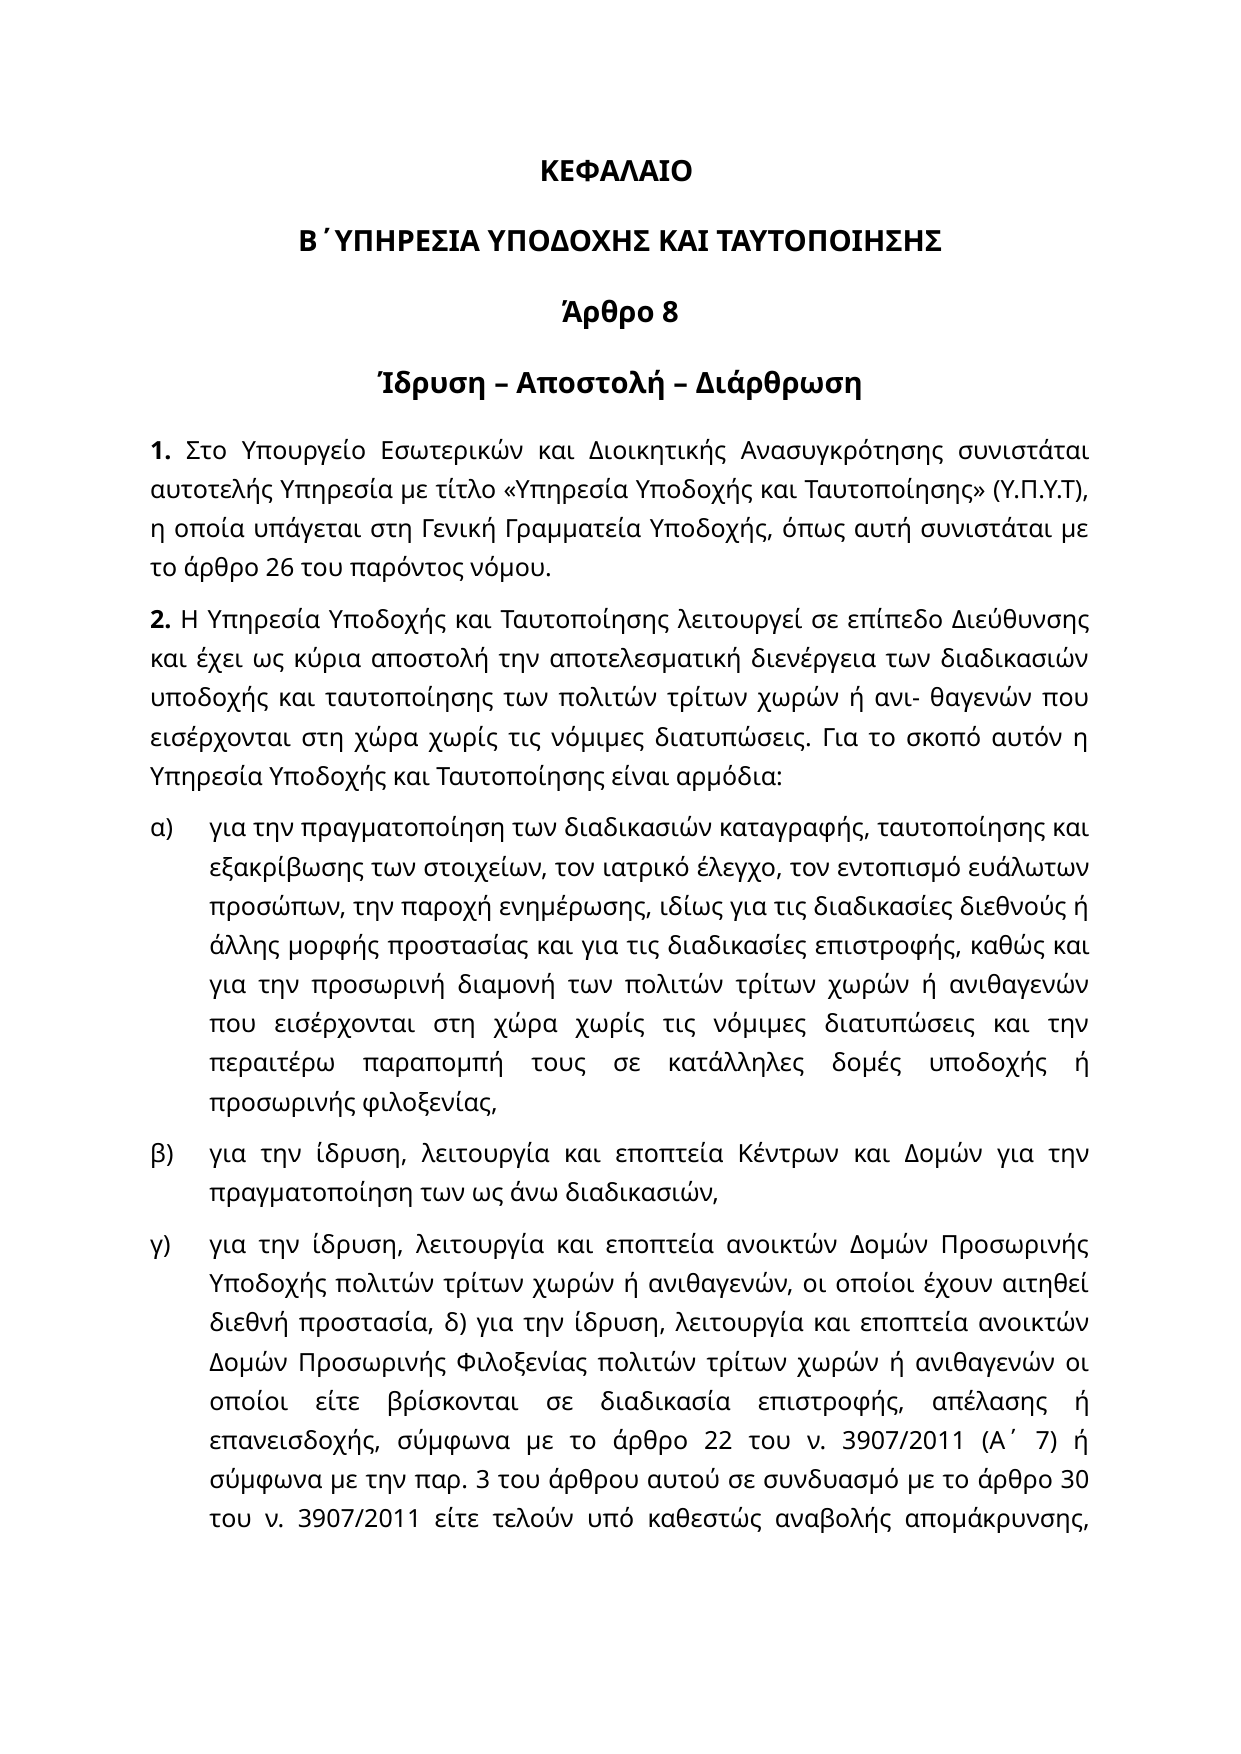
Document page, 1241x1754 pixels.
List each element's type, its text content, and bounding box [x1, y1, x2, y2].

text 2. Η Υπηρεσία Υποδοχής και Ταυτοποίησης λειτουργεί σε επίπεδο Διεύθυνσης και έχει ως κύρια αποστολή την αποτελεσματική διενέργεια των διαδικασιών υποδοχής και ταυτοποίησης των πολιτών τρίτων χωρών ή ανι- θαγενών που εισέρχονται στη χώρα χωρίς τις νόμιμες διατυπώσεις. Για το σκοπό αυτόν η Υπηρεσία Υποδοχής και Ταυτοποίησης είναι αρμόδια: [150, 602, 1090, 792]
subtitle Άρθρο 8 [150, 291, 1090, 331]
list α) για την πραγματοποίηση των διαδικασιών καταγραφής, ταυτοποίησης και εξακρίβωσης των στοιχείων, τον ιατρικό έλεγχο, τον εντοπισμό ευάλωτων προσώπων, την παροχή ενημέρωσης, ιδίως για τις διαδικασίες διεθνούς ή άλλης μορφής προστασίας και για τις διαδικασίες επιστροφής, καθώς και για την προσωρινή διαμονή των πολιτών τρίτων χωρών ή ανιθαγενών που εισέρχονται στη χώρα χωρίς τις νόμιμες διατυπώσεις και την περαιτέρω παραπομπή τους σε κατάλληλες δομές υποδοχής ή προσωρινής φιλοξενίας, [150, 810, 1090, 1118]
text 1. Στο Υπουργείο Εσωτερικών και Διοικητικής Ανασυγκρότησης συνιστάται αυτοτελής Υπηρεσία με τίτλο «Υπηρεσία Υποδοχής και Ταυτοποίησης» (Υ.Π.Υ.Τ), η οποία υπάγεται στη Γενική Γραμματεία Υποδοχής, όπως αυτή συνιστάται με το άρθρο 26 του παρόντος νόμου. [150, 432, 1090, 584]
list β) για την ίδρυση, λειτουργία και εποπτεία Κέντρων και Δομών για την πραγματοποίηση των ως άνω διαδικασιών, [150, 1136, 1090, 1209]
list γ) για την ίδρυση, λειτουργία και εποπτεία ανοικτών Δομών Προσωρινής Υποδοχής πολιτών τρίτων χωρών ή ανιθαγενών, οι οποίοι έχουν αιτηθεί διεθνή προστασία, δ) για την ίδρυση, λειτουργία και εποπτεία ανοικτών Δομών Προσωρινής Φιλοξενίας πολιτών τρίτων χωρών ή ανιθαγενών οι οποίοι είτε βρίσκονται σε διαδικασία επιστροφής, απέλασης ή επανεισδοχής, σύμφωνα με το άρθρο 22 του ν. 3907/2011 (Α΄ 7) ή σύμφωνα με την παρ. 3 του άρθρου αυτού σε συνδυασμό με το άρθρο 30 του ν. 3907/2011 είτε τελούν υπό καθεστώς αναβολής απομάκρυνσης, [150, 1227, 1090, 1535]
subtitle Ίδρυση – Αποστολή – Διάρθρωση [150, 362, 1090, 402]
subtitle ΚΕΦΑΛΑΙΟ [150, 150, 1090, 190]
subtitle Β΄ΥΠΗΡΕΣΙΑ ΥΠΟΔΟΧΗΣ ΚΑΙ ΤΑΥΤΟΠΟΙΗΣΗΣ [150, 221, 1090, 260]
